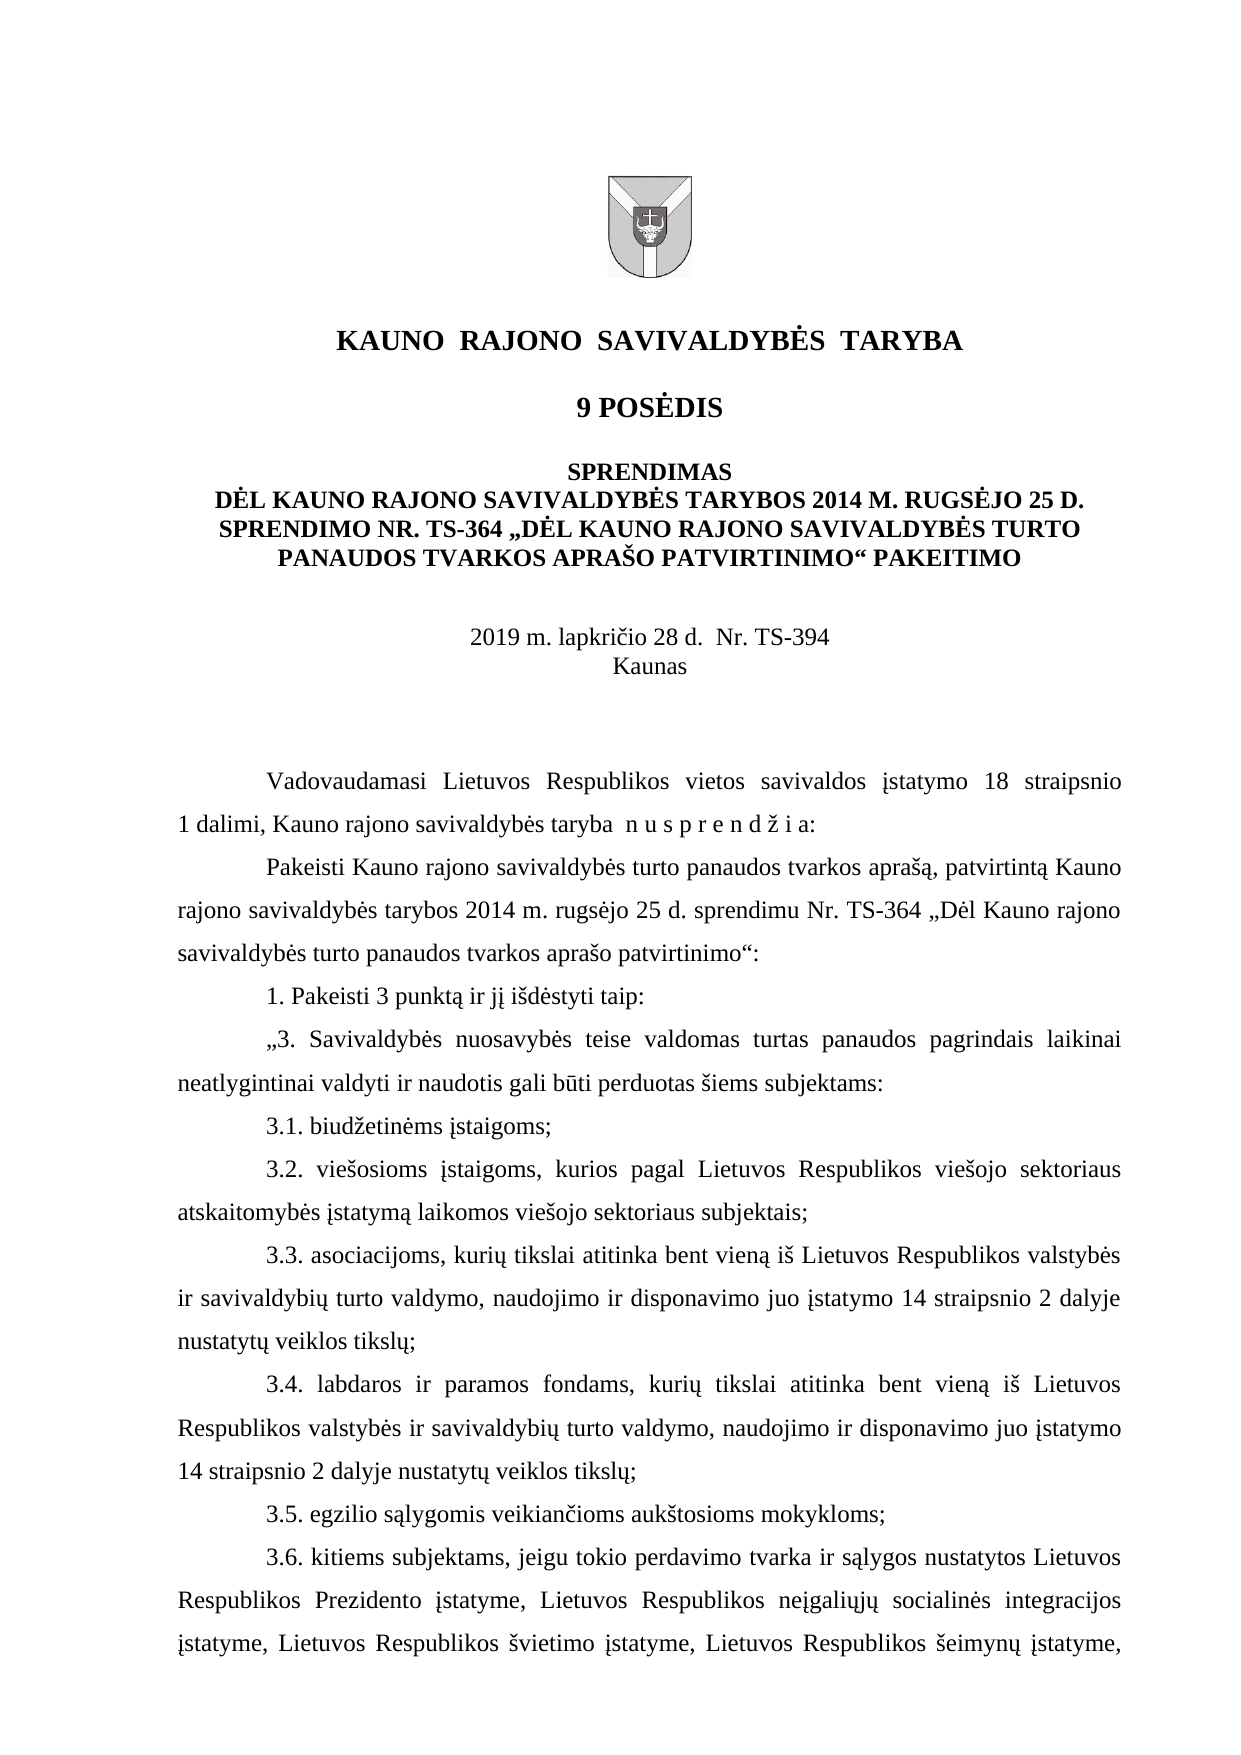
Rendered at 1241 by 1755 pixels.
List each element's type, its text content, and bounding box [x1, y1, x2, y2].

text Pakeisti Kauno rajono savivaldybės turto panaudos tvarkos aprašą, patvirtintą Kauno rajono savivaldybės tarybos 2014 m. rugsėjo 25 d. sprendimu Nr. TS-364 „Dėl Kauno rajono savivaldybės turto panaudos tvarkos aprašo patvirtinimo“: [177, 852, 1122, 967]
text Kaunas [177, 651, 1122, 679]
text 3.4. labdaros ir paramos fondams, kurių tikslai atitinka bent vieną iš Lietuvos Respublikos valstybės ir savivaldybių turto valdymo, naudojimo ir disponavimo juo įstatymo 14 straipsnio 2 dalyje nustatytų veiklos tikslų; [177, 1369, 1122, 1484]
text 3.6. kitiems subjektams, jeigu tokio perdavimo tvarka ir sąlygos nustatytos Lietuvos Respublikos Prezidento įstatyme, Lietuvos Respublikos neįgaliųjų socialinės integracijos įstatyme, Lietuvos Respublikos švietimo įstatyme, Lietuvos Respublikos šeimynų įstatyme, [177, 1542, 1122, 1657]
text Vadovaudamasi Lietuvos Respublikos vietos savivaldos įstatymo 18 straipsnio 1 dalimi, Kauno rajono savivaldybės taryba n u s p r e n d ž i a: [177, 766, 1122, 838]
text 9 POSĖDIS [177, 390, 1122, 423]
text SPRENDIMAS [177, 457, 1122, 486]
text 1. Pakeisti 3 punktą ir jį išdėstyti taip: [177, 981, 1122, 1010]
text 3.3. asociacijoms, kurių tikslai atitinka bent vieną iš Lietuvos Respublikos valstybės ir savivaldybių turto valdymo, naudojimo ir disponavimo juo įstatymo 14 straipsnio 2 dalyje nustatytų veiklos tikslų; [177, 1240, 1122, 1355]
text KAUNO RAJONO SAVIVALDYBĖS TARYBA [177, 323, 1122, 356]
text 3.1. biudžetinėms įstaigoms; [177, 1111, 1122, 1139]
text „3. Savivaldybės nuosavybės teise valdomas turtas panaudos pagrindais laikinai neatlygintinai valdyti ir naudotis gali būti perduotas šiems subjektams: [177, 1024, 1122, 1096]
text 3.2. viešosioms įstaigoms, kurios pagal Lietuvos Respublikos viešojo sektoriaus atskaitomybės įstatymą laikomos viešojo sektoriaus subjektais; [177, 1154, 1122, 1226]
text 2019 m. lapkričio 28 d. Nr. TS-394 [177, 622, 1122, 651]
text 3.5. egzilio sąlygomis veikiančioms aukštosioms mokykloms; [177, 1499, 1122, 1528]
text DĖL KAUNO RAJONO SAVIVALDYBĖS TARYBOS 2014 M. RUGSĖJO 25 D. SPRENDIMO NR. TS-364 „DĖL KAUNO RAJONO SAVIVALDYBĖS TURTO PANAUDOS TVARKOS APRAŠO PATVIRTINIMO“ PAKEITIMO [177, 486, 1122, 572]
